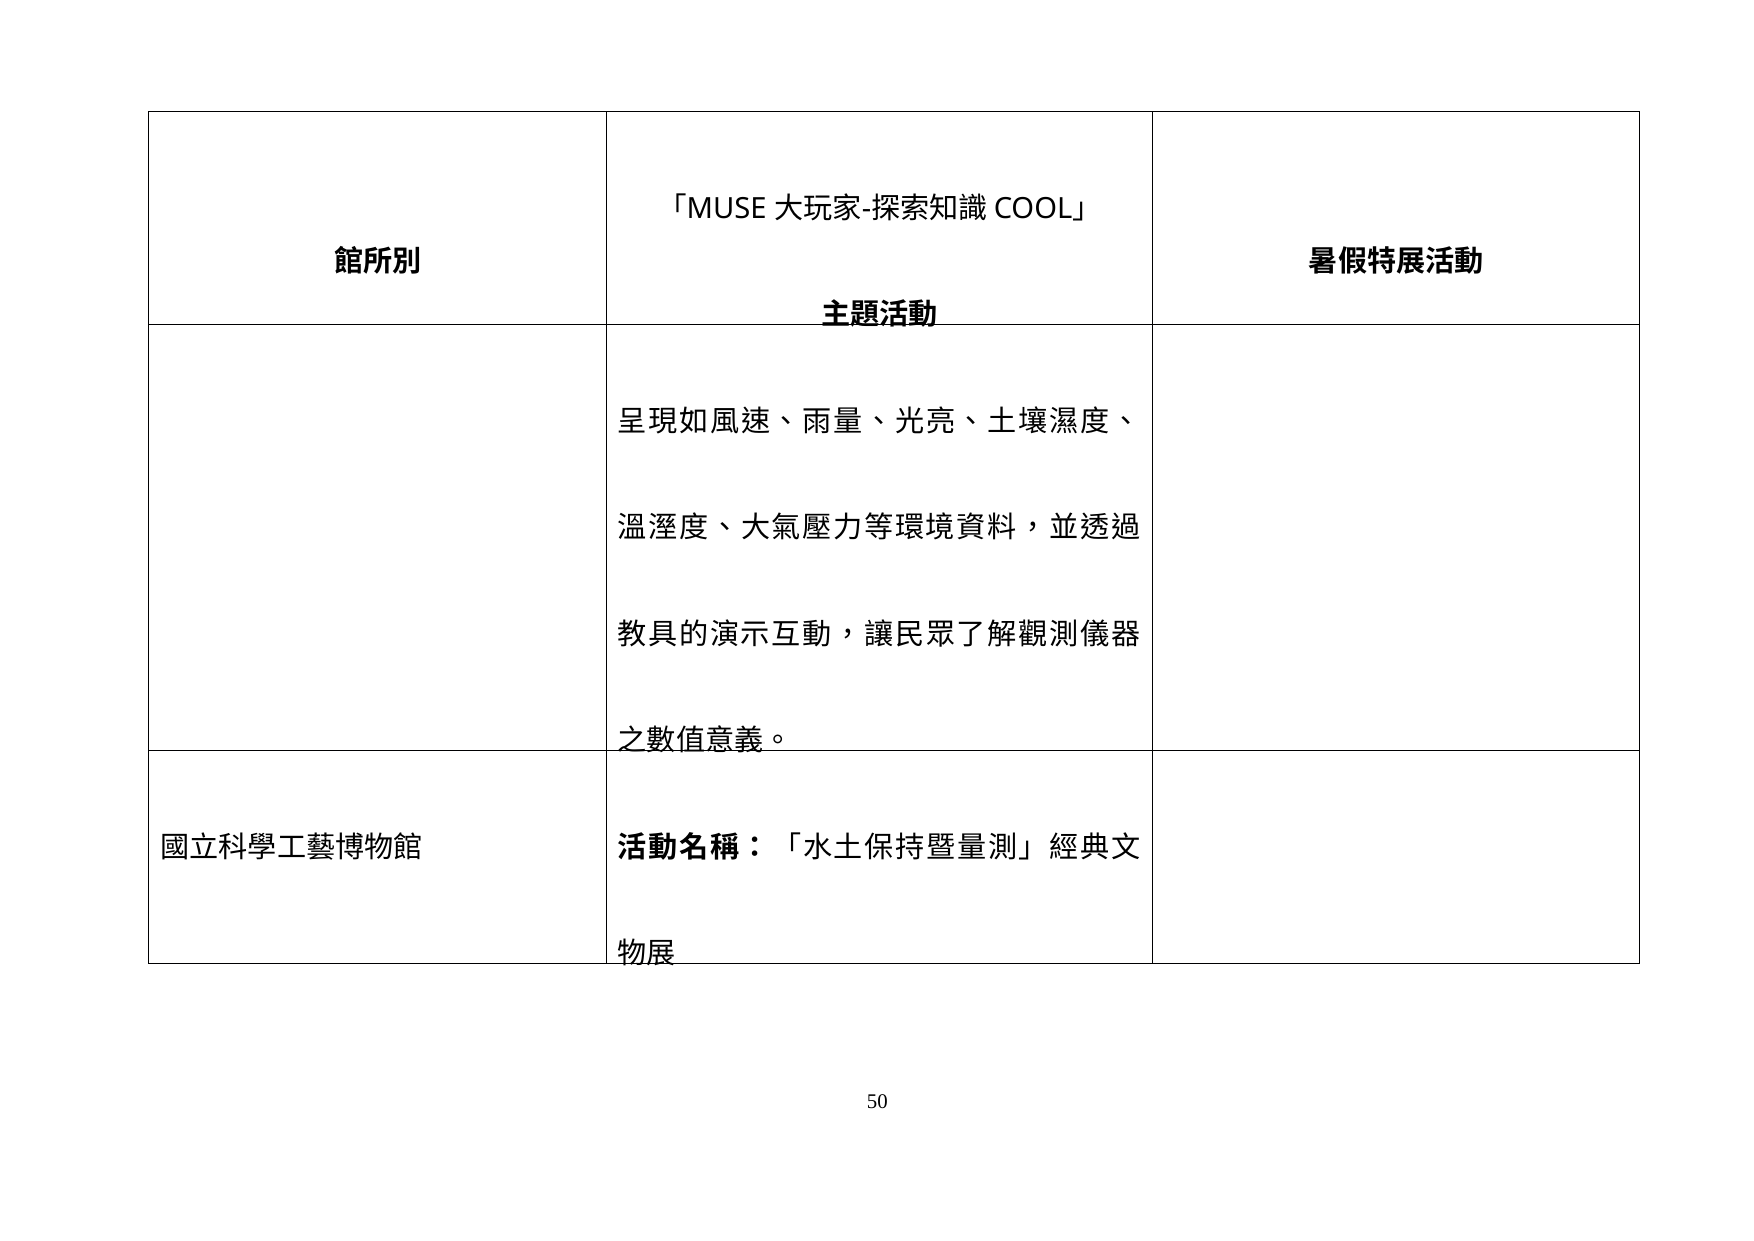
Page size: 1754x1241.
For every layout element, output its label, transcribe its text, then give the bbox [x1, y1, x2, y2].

table_cell [1153, 751, 1639, 963]
table_header ｢MUSE 大玩家-探索知識COOL｣ 主題活動 [607, 112, 1152, 324]
table_header 暑假特展活動 [1153, 112, 1639, 324]
table_header 館所別 [149, 112, 606, 324]
table_cell [1153, 325, 1639, 750]
table_cell 國立科學工藝博物館 [149, 751, 606, 963]
table_cell 呈現如風速、雨量、光亮、土壤濕度、溫溼度、大氣壓力等環境資料，並透過教具的演示互動，讓民眾了解觀測儀器之數值意義。 [607, 325, 1152, 750]
table_cell 活動名稱：「水土保持暨量測」經典文物展 [607, 751, 1152, 963]
table_cell [149, 325, 606, 750]
